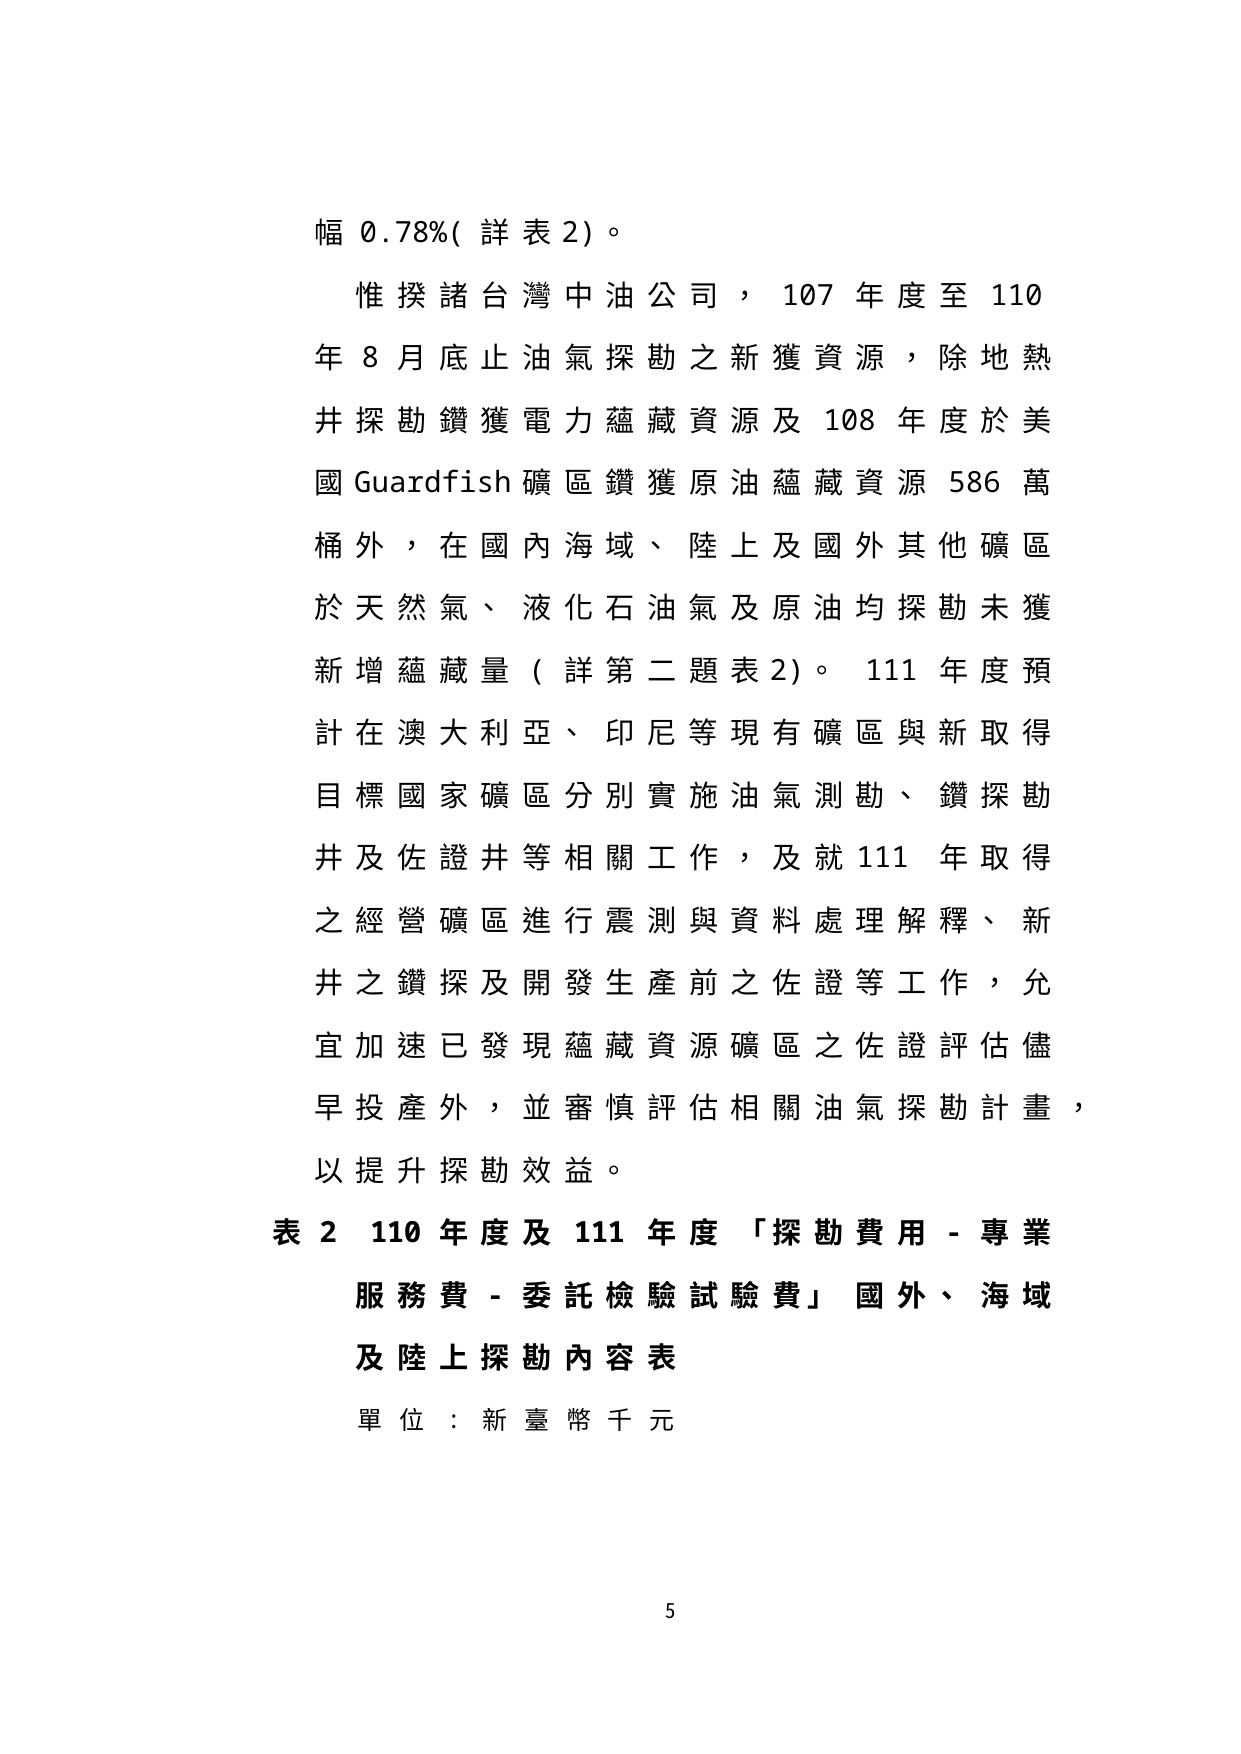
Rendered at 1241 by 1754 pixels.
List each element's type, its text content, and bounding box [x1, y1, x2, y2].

text 幅0.78%(詳表2)。 [271, 189, 1058, 252]
text 惟揆諸台灣中油公司，107年度至110年8月底止油氣探勘之新獲資源，除地熱井探勘鑽獲電力蘊藏資源及108年度於美國Guardfish礦區鑽獲原油蘊藏資源586萬桶外，在國內海域、陸上及國外其他礦區於天然氣、液化石油氣及原油均探勘未獲新增蘊藏量(詳第二題表2)。111年度預計在澳大利亞、印尼等現有礦區與新取得目標國家礦區分別實施油氣測勘、鑽探勘井及佐證井等相關工作，及就111 年取得之經營礦區進行震測與資料處理解釋、新井之鑽探及開發生產前之佐證等工作，允宜加速已發現蘊藏資源礦區之佐證評估儘早投產外，並審慎評估相關油氣探勘計畫，以提升探勘效益。 [271, 252, 1058, 1189]
text 表2 110年度及111年度「探勘費用-專業服務費-委託檢驗試驗費」國外、海域及陸上探勘內容表 單位:新臺幣千元 [241, 1189, 1058, 1439]
